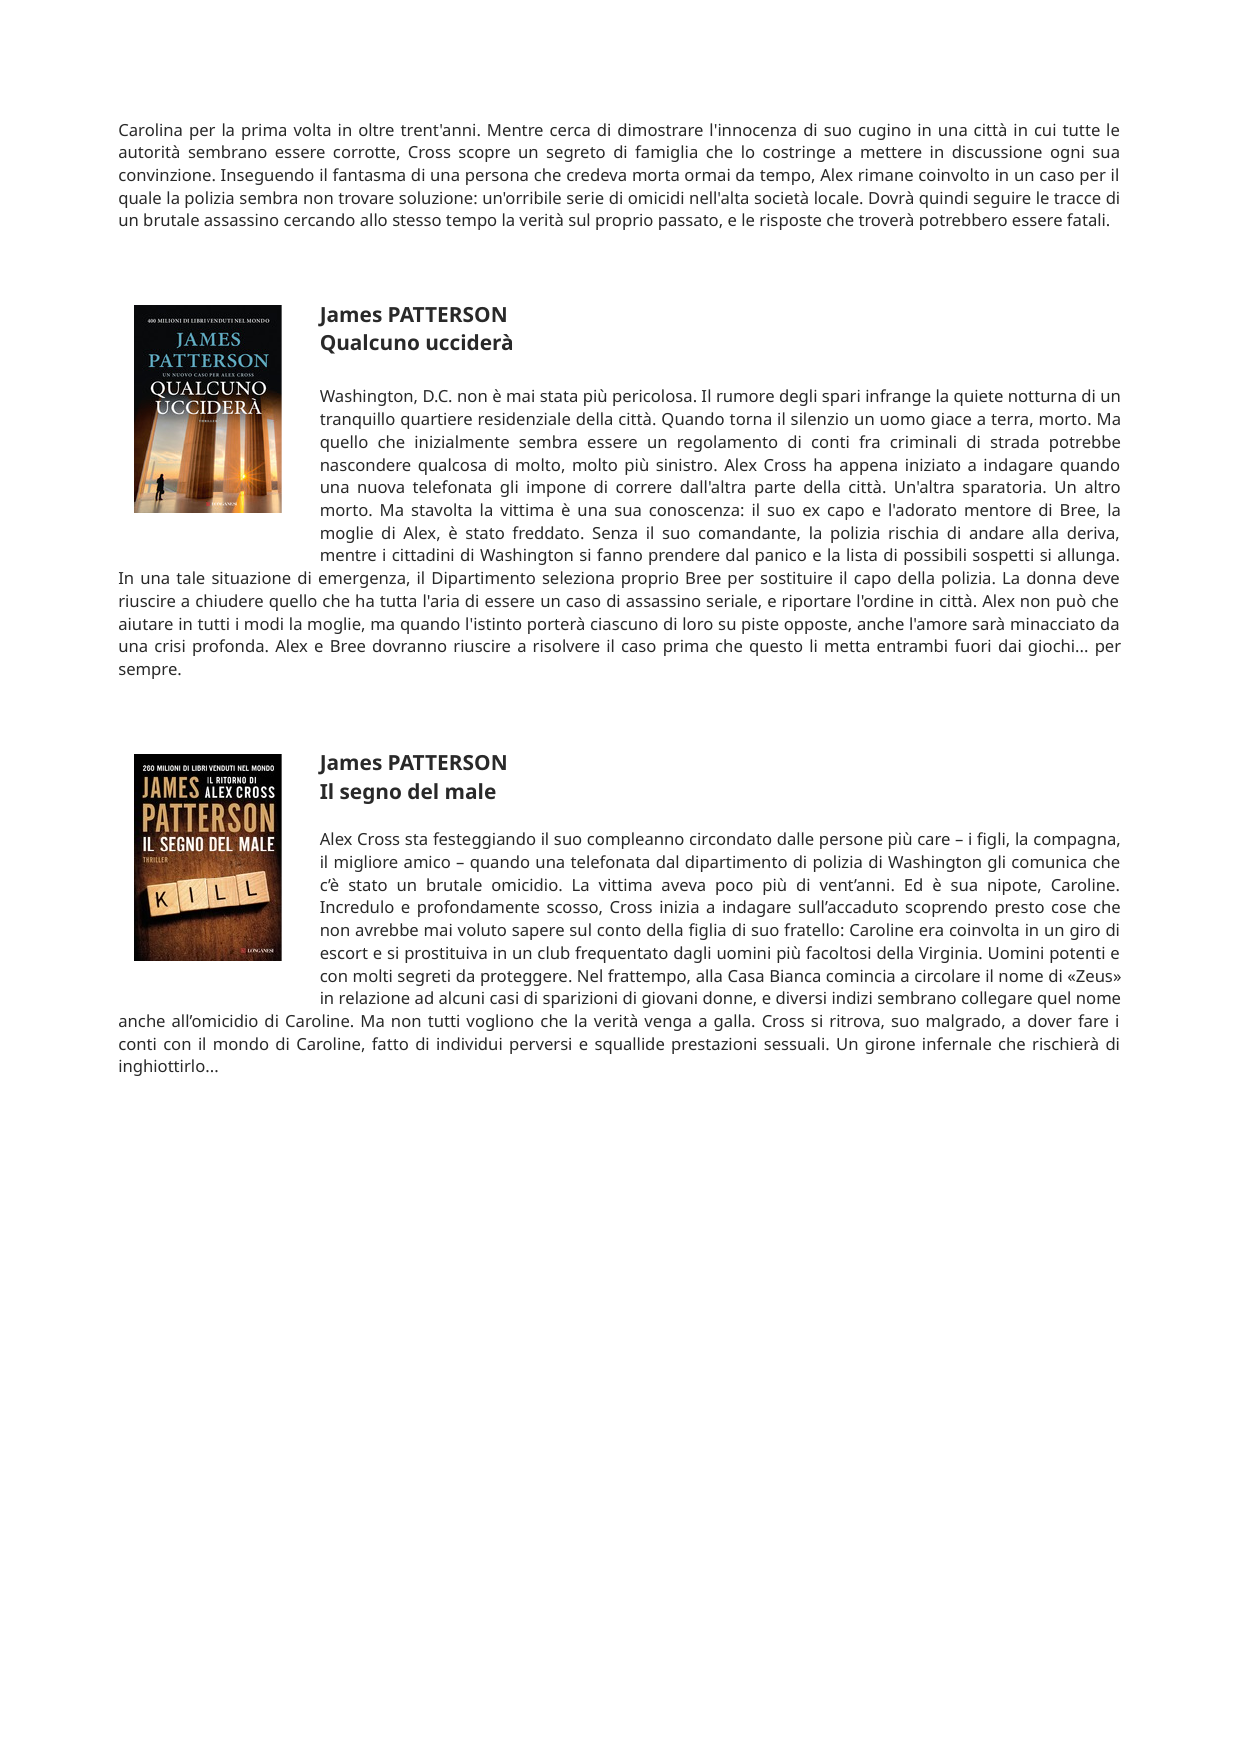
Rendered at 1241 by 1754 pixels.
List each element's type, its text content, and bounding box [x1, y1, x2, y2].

text [118, 328, 134, 357]
text Carolina per la prima volta in oltre trent'anni. Mentre cerca di dimostrare l'innocenza di suo cugino in una città in cui tutte le autorità sembrano essere corrotte, Cross scopre un segreto di famiglia che lo costringe a mettere in discussione ogni sua convinzione. Inseguendo il fantasma di una persona che credeva morta ormai da tempo, Alex rimane coinvolto in un caso per il quale la polizia sembra non trovare soluzione: un'orribile serie di omicidi nell'alta società locale. Dovrà quindi seguire le tracce di un brutale assassino cercando allo stesso tempo la verità sul proprio passato, e le risposte che troverà potrebbero essere fatali. [118, 118, 1122, 232]
text [118, 777, 134, 805]
text Washington, D.C. non è mai stata più pericolosa. Il rumore degli spari infrange la quiete notturna di un tranquillo quartiere residenziale della città. Quando torna il silenzio un uomo giace a terra, morto. Ma quello che inizialmente sembra essere un regolamento di conti fra criminali di strada potrebbe nascondere qualcosa di molto, molto più sinistro. Alex Cross ha appena iniziato a indagare quando una nuova telefonata gli impone di correre dall'altra parte della città. Un'altra sparatoria. Un altro morto. Ma stavolta la vittima è una sua conoscenza: il suo ex capo e l'adorato mentore di Bree, la moglie di Alex, è stato freddato. Senza il suo comandante, la polizia rischia di andare alla deriva, mentre i cittadini di Washington si fanno prendere dal panico e la lista di possibili sospetti si allunga. In una tale situazione di emergenza, il Dipartimento seleziona proprio Bree per sostituire il capo della polizia. La donna deve riuscire a chiudere quello che ha tutta l'aria di essere un caso di assassino seriale, e riportare l'ordine in città. Alex non può che aiutare in tutti i modi la moglie, ma quando l'istinto porterà ciascuno di loro su piste opposte, anche l'amore sarà minacciato da una crisi profonda. Alex e Bree dovranno riuscire a risolvere il caso prima che questo li metta entrambi fuori dai giochi... per sempre. [118, 385, 1122, 680]
picture [134, 305, 282, 513]
text Alex Cross sta festeggiando il suo compleanno circondato dalle persone più care – i figli, la compagna, il migliore amico – quando una telefonata dal dipartimento di polizia di Washington gli comunica che c’è stato un brutale omicidio. La vittima aveva poco più di vent’anni. Ed è sua nipote, Caroline. Incredulo e profondamente scosso, Cross inizia a indagare sull’accaduto scoprendo presto cose che non avrebbe mai voluto sapere sul conto della figlia di suo fratello: Caroline era coinvolta in un giro di escort e si prostituiva in un club frequentato dagli uomini più facoltosi della Virginia. Uomini potenti e con molti segreti da proteggere. Nel frattempo, alla Casa Bianca comincia a circolare il nome di «Zeus» in relazione ad alcuni casi di sparizioni di giovani donne, e diversi indizi sembrano collegare quel nome anche all’omicidio di Caroline. Ma non tutti vogliono che la verità venga a galla. Cross si ritrova, suo malgrado, a dover fare i conti con il mondo di Caroline, fatto di individui perversi e squallide prestazioni sessuali. Un girone infernale che rischierà di inghiottirlo... [118, 828, 1122, 1078]
picture [134, 754, 282, 961]
text Qualcuno ucciderà [282, 328, 1122, 357]
text James PATTERSON [118, 300, 1122, 328]
text James PATTERSON [118, 748, 1122, 777]
text Il segno del male [282, 777, 1122, 805]
